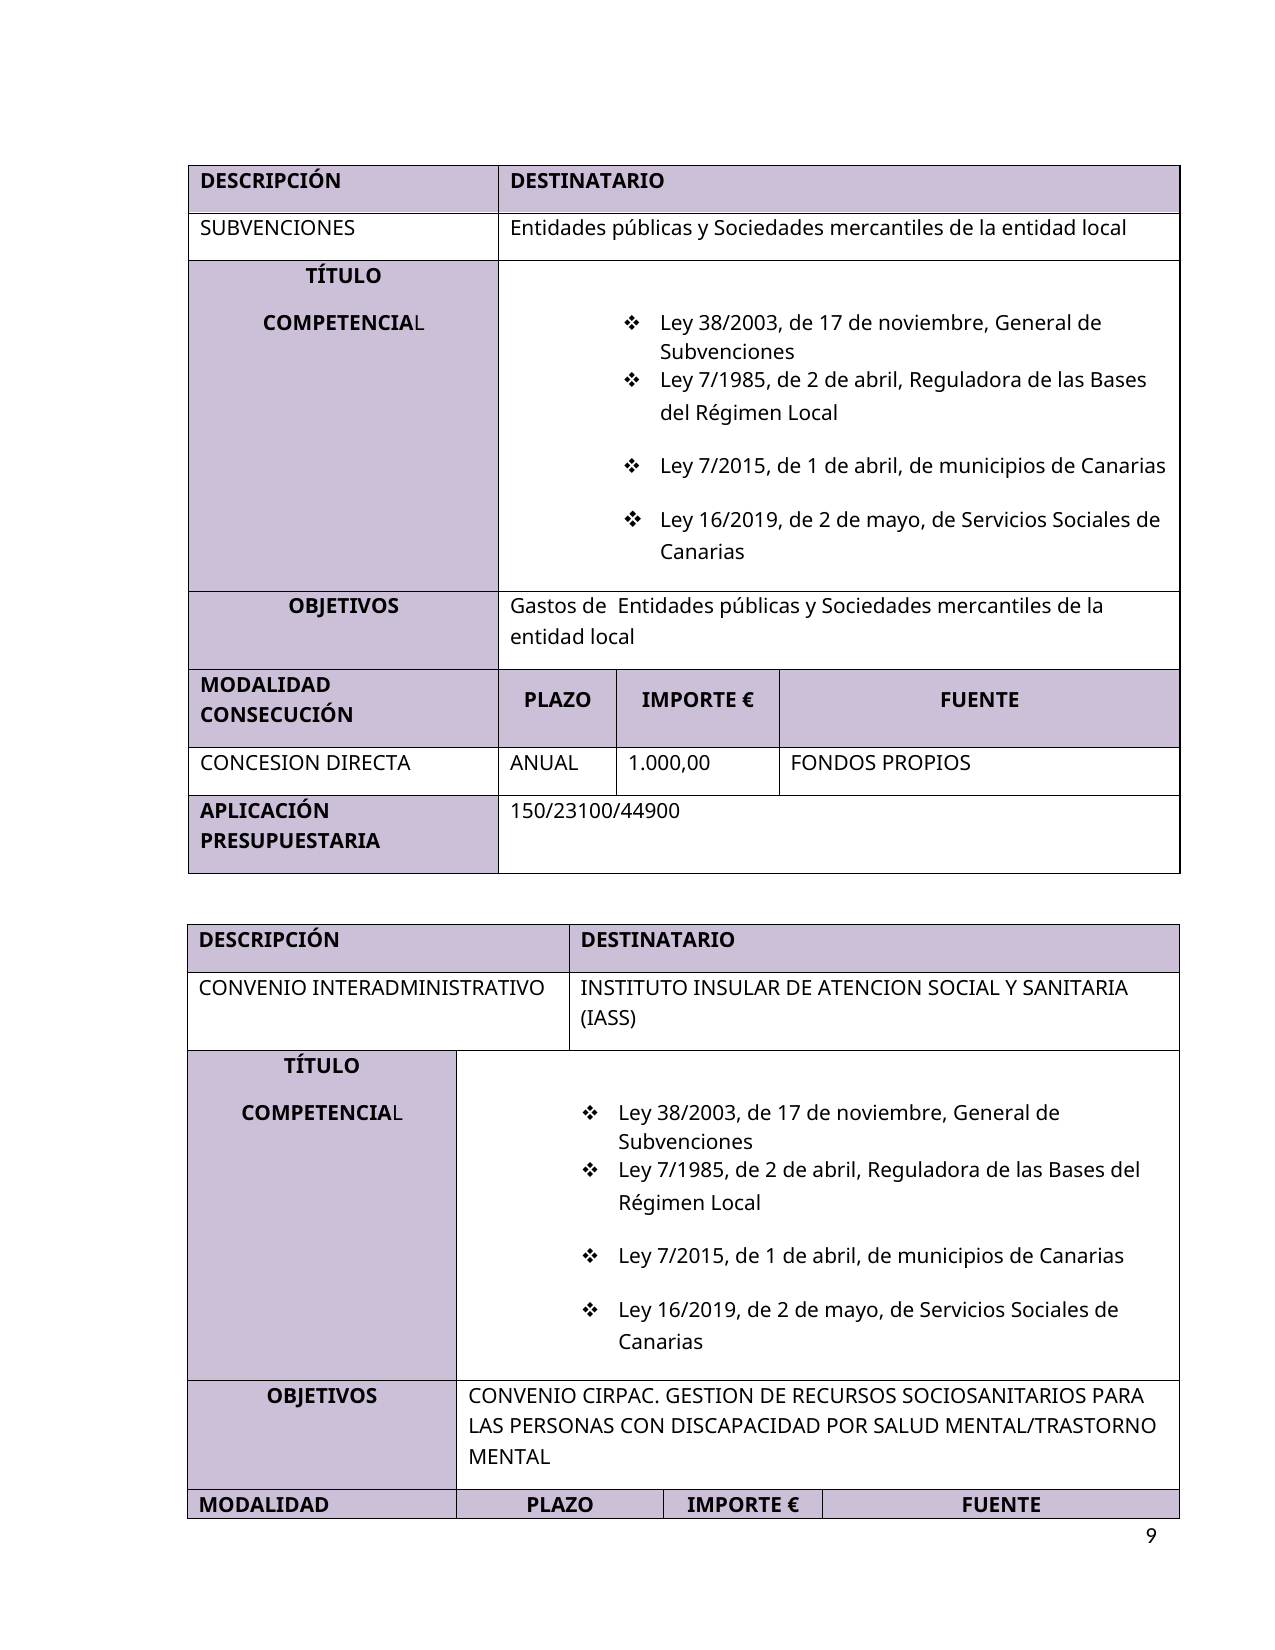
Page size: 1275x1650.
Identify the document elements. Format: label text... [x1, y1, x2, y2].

table_header DESCRIPCIÓN [188, 925, 569, 972]
table_cell CONVENIO CIRPAC. GESTION DE RECURSOS SOCIOSANITARIOS PARA LAS PERSONAS CON DISCAPACIDAD POR SALUD MENTAL/TRASTORNO MENTAL [457, 1381, 1179, 1489]
table_header DESCRIPCIÓN [189, 166, 498, 212]
table_cell 1.000,00 [617, 748, 779, 795]
table_cell SUBVENCIONES [189, 214, 498, 260]
table_cell Entidades públicas y Sociedades mercantiles de la entidad local [499, 214, 1179, 260]
table_cell MODALIDAD CONSECUCIÓN [189, 670, 498, 747]
table_cell CONVENIO INTERADMINISTRATIVO [188, 973, 569, 1050]
table_cell Ley 38/2003, de 17 de noviembre, General de Subvenciones Ley 7/1985, de 2 de abril, Reguladora de las Bases del Régimen Local Ley 7/2015, de 1 de abril, de municipios de Canarias Ley 16/2019, de 2 de mayo, de Servicios Sociales de Canarias [499, 261, 1179, 591]
table_cell OBJETIVOS [188, 1381, 456, 1489]
table_cell FUENTE [823, 1490, 1179, 1518]
table_cell MODALIDAD [188, 1490, 456, 1518]
table_cell IMPORTE € [617, 670, 779, 747]
table_header DESTINATARIO [570, 925, 1179, 972]
table_cell TÍTULO COMPETENCIAL [189, 261, 498, 591]
table_cell PLAZO [499, 670, 616, 747]
table_cell APLICACIÓN PRESUPUESTARIA [189, 796, 498, 873]
table_cell INSTITUTO INSULAR DE ATENCION SOCIAL Y SANITARIA (IASS) [570, 973, 1179, 1050]
table_cell TÍTULO COMPETENCIAL [188, 1051, 456, 1380]
table_cell IMPORTE € [664, 1490, 822, 1518]
table_cell OBJETIVOS [189, 592, 498, 669]
table_cell Ley 38/2003, de 17 de noviembre, General de Subvenciones Ley 7/1985, de 2 de abril, Reguladora de las Bases del Régimen Local Ley 7/2015, de 1 de abril, de municipios de Canarias Ley 16/2019, de 2 de mayo, de Servicios Sociales de Canarias [457, 1051, 1179, 1380]
table_cell CONCESION DIRECTA [189, 748, 498, 795]
table_cell ANUAL [499, 748, 616, 795]
table_cell 150/23100/44900 [499, 796, 1179, 873]
table_cell FUENTE [780, 670, 1179, 747]
table_header DESTINATARIO [499, 166, 1179, 212]
table_cell Gastos de Entidades públicas y Sociedades mercantiles de la entidad local [499, 592, 1179, 669]
table_cell FONDOS PROPIOS [780, 748, 1179, 795]
table_cell PLAZO [457, 1490, 663, 1518]
